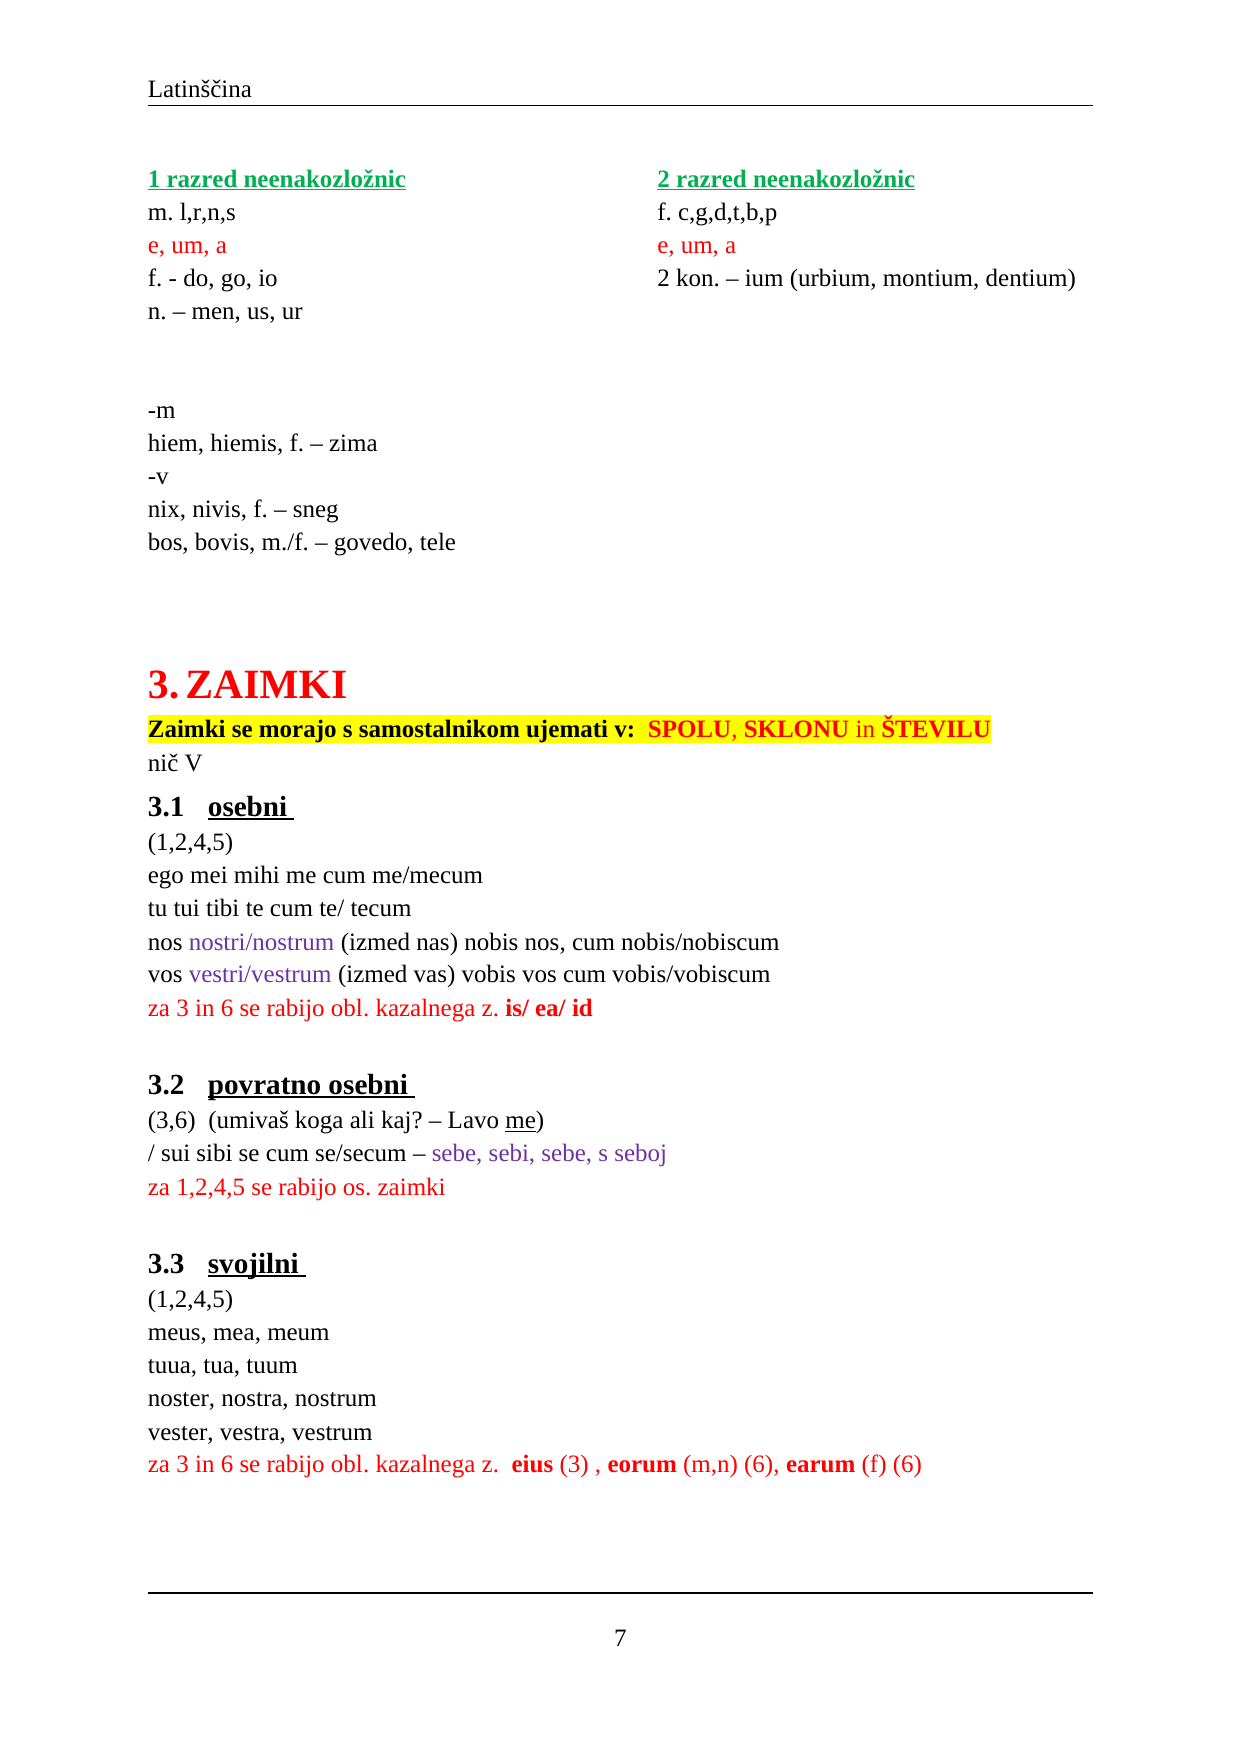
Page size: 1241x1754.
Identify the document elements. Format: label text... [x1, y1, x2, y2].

text nix, nivis, f. – sneg [148, 494, 1093, 523]
text (3,6) (umivaš koga ali kaj? – Lavo me) [148, 1106, 1093, 1134]
text (1,2,4,5) [148, 827, 1093, 856]
text e, um, a [148, 230, 583, 258]
text hiem, hiemis, f. – zima [148, 428, 1093, 457]
text 2 razred neenakozložnic [657, 164, 1093, 192]
text (1,2,4,5) [148, 1284, 1093, 1313]
text -m [148, 395, 1093, 423]
text nič V [148, 748, 1093, 776]
text e, um, a [657, 230, 1093, 258]
text ego mei mihi me cum me/mecum [148, 861, 1093, 889]
text tu tui tibi te cum te/ tecum [148, 893, 1093, 922]
subtitle povratno osebni [148, 1067, 1093, 1101]
text nos nostri/nostrum (izmed nas) nobis nos, cum nobis/nobiscum [148, 927, 1093, 955]
text noster, nostra, nostrum [148, 1383, 1093, 1412]
text f. c,g,d,t,b,p [657, 197, 1093, 225]
text 2 kon. – ium (urbium, montium, dentium) [657, 263, 1093, 291]
text tuua, tua, tuum [148, 1351, 1093, 1379]
text meus, mea, meum [148, 1317, 1093, 1346]
text za 1,2,4,5 se rabijo os. zaimki [148, 1172, 1093, 1200]
text 1 razred neenakozložnic [148, 164, 583, 192]
text bos, bovis, m./f. – govedo, tele [148, 527, 1093, 556]
subtitle ZAIMKI [148, 659, 1093, 707]
text n. – men, us, ur [148, 296, 583, 324]
text Zaimki se morajo s samostalnikom ujemati v: SPOLU, SKLONU in ŠTEVILU [148, 714, 1093, 743]
text za 3 in 6 se rabijo obl. kazalnega z. eius (3) , eorum (m,n) (6), earum (f) (6) [148, 1449, 1093, 1478]
text vester, vestra, vestrum [148, 1417, 1093, 1445]
text vos vestri/vestrum (izmed vas) vobis vos cum vobis/vobiscum [148, 959, 1093, 988]
text m. l,r,n,s [148, 197, 583, 225]
subtitle svojilni [148, 1246, 1093, 1279]
text / sui sibi se cum se/secum – sebe, sebi, sebe, s seboj [148, 1138, 1093, 1167]
text -v [148, 461, 1093, 489]
text f. - do, go, io [148, 263, 583, 291]
subtitle osebni [148, 789, 1093, 822]
text za 3 in 6 se rabijo obl. kazalnega z. is/ ea/ id [148, 993, 1093, 1021]
